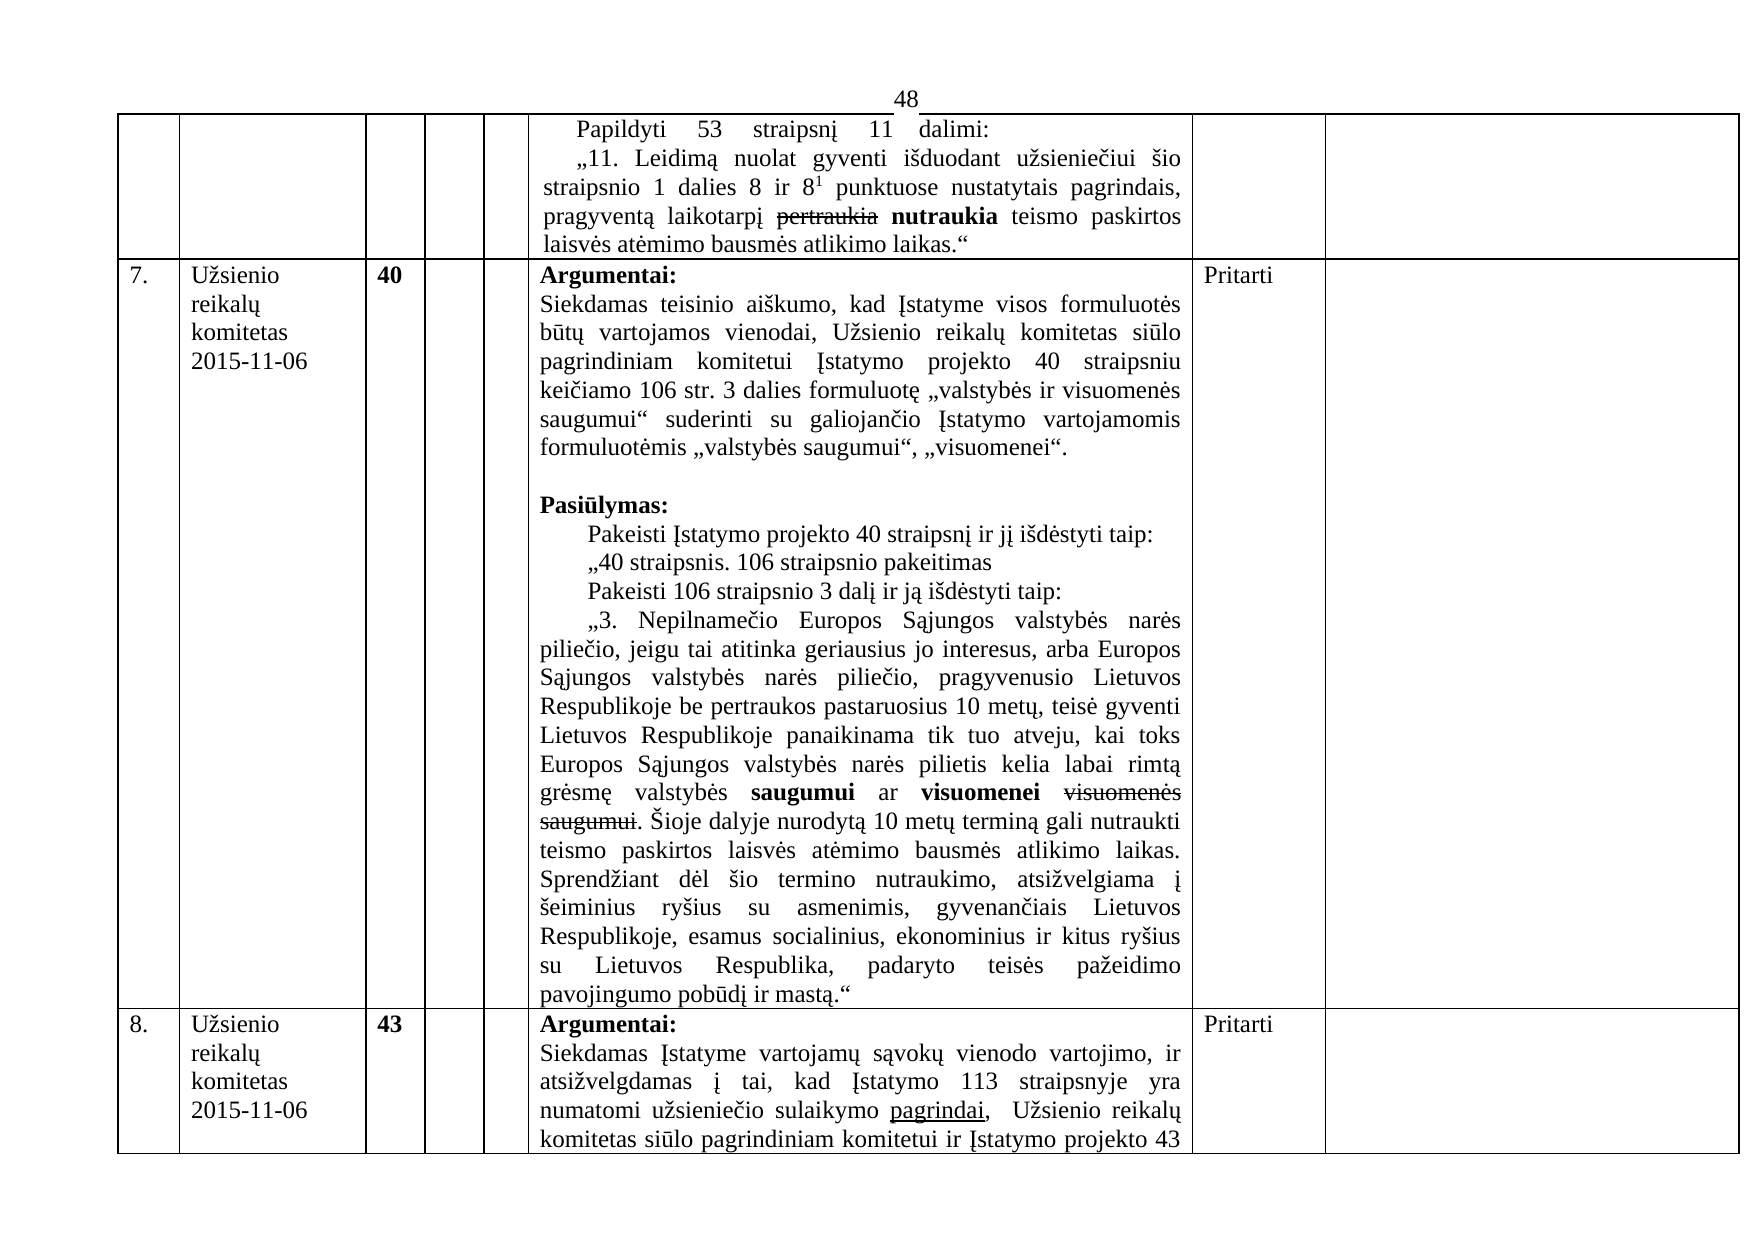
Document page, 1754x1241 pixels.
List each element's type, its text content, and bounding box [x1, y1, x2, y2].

table_cell [426, 1009, 483, 1153]
table_cell Pritarti [1193, 260, 1325, 1007]
table_cell Argumentai: Siekdamas Įstatyme vartojamų sąvokų vienodo vartojimo, ir atsižvelgdamas į tai, kad Įstatymo 113 straipsnyje yra numatomi užsieniečio sulaikymo pagrindai, Užsienio reikalų komitetas siūlo pagrindiniam komitetui ir Įstatymo projekto 43 [529, 1009, 1192, 1153]
table_cell 8. [119, 1009, 179, 1153]
table_cell [485, 260, 528, 1007]
table_cell Užsienio reikalų komitetas 2015-11-06 [180, 260, 365, 1007]
table_cell [1326, 260, 1738, 1007]
table_cell [426, 115, 483, 258]
table_cell Argumentai: Siekdamas teisinio aiškumo, kad Įstatyme visos formuluotės būtų vartojamos vienodai, Užsienio reikalų komitetas siūlo pagrindiniam komitetui Įstatymo projekto 40 straipsniu keičiamo 106 str. 3 dalies formuluotę „valstybės ir visuomenės saugumui“ suderinti su galiojančio Įstatymo vartojamomis formuluotėmis „valstybės saugumui“, „visuomenei“. Pasiūlymas: Pakeisti Įstatymo projekto 40 straipsnį ir jį išdėstyti taip: „40 straipsnis. 106 straipsnio pakeitimas Pakeisti 106 straipsnio 3 dalį ir ją išdėstyti taip: „3. Nepilnamečio Europos Sąjungos valstybės narės piliečio, jeigu tai atitinka geriausius jo interesus, arba Europos Sąjungos valstybės narės piliečio, pragyvenusio Lietuvos Respublikoje be pertraukos pastaruosius 10 metų, teisė gyventi Lietuvos Respublikoje panaikinama tik tuo atveju, kai toks Europos Sąjungos valstybės narės pilietis kelia labai rimtą grėsmę valstybės saugumui ar visuomenei visuomenės saugumui. Šioje dalyje nurodytą 10 metų terminą gali nutraukti teismo paskirtos laisvės atėmimo bausmės atlikimo laikas. Sprendžiant dėl šio termino nutraukimo, atsižvelgiama į šeiminius ryšius su asmenimis, gyvenančiais Lietuvos Respublikoje, esamus socialinius, ekonominius ir kitus ryšius su Lietuvos Respublika, padaryto teisės pažeidimo pavojingumo pobūdį ir mastą.“ [529, 260, 1192, 1007]
table_cell 7. [119, 260, 179, 1007]
table_cell 40 [367, 260, 424, 1007]
table_cell 43 [367, 1009, 424, 1153]
table_cell [485, 115, 528, 258]
table_cell Papildyti 53 straipsnį 11 dalimi: „11. Leidimą nuolat gyventi išduodant užsieniečiui šio straipsnio 1 dalies 8 ir 81 punktuose nustatytais pagrindais, pragyventą laikotarpį pertraukia nutraukia teismo paskirtos laisvės atėmimo bausmės atlikimo laikas.“ [529, 115, 1192, 258]
table_cell Užsienio reikalų komitetas 2015-11-06 [180, 1009, 365, 1153]
table_cell [485, 1009, 528, 1153]
table_cell [1326, 115, 1738, 258]
table_cell [119, 115, 179, 258]
table_cell [367, 115, 424, 258]
table_cell [1326, 1009, 1738, 1153]
table_cell [180, 115, 365, 258]
table_cell [426, 260, 483, 1007]
table_cell Pritarti [1193, 1009, 1325, 1153]
table_cell [1193, 115, 1325, 258]
